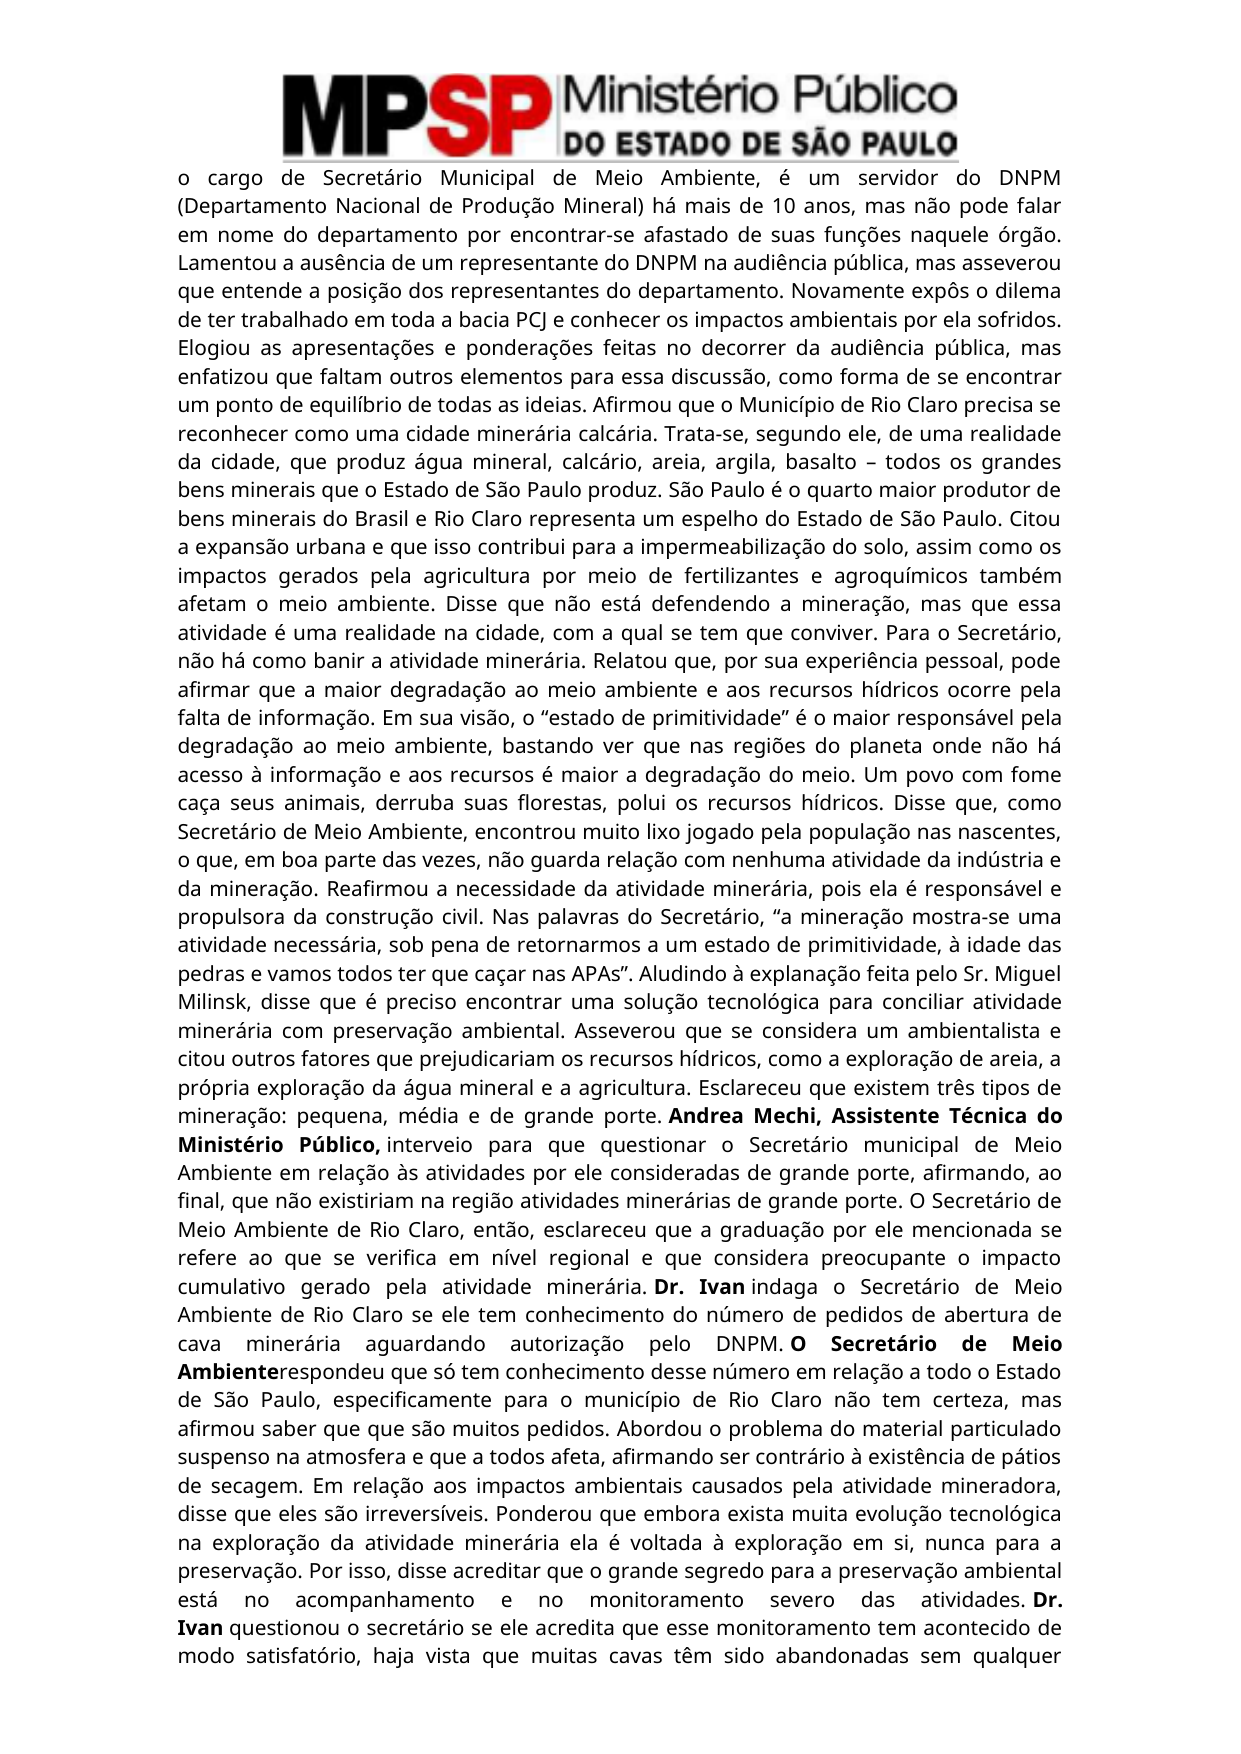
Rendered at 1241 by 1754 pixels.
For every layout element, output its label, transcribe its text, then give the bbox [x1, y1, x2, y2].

text o cargo de Secretário Municipal de Meio Ambiente, é um servidor do DNPM (Departamento Nacional de Produção Mineral) há mais de 10 anos, mas não pode falar em nome do departamento por encontrar-se afastado de suas funções naquele órgão. Lamentou a ausência de um representante do DNPM na audiência pública, mas asseverou que entende a posição dos representantes do departamento. Novamente expôs o dilema de ter trabalhado em toda a bacia PCJ e conhecer os impactos ambientais por ela sofridos. Elogiou as apresentações e ponderações feitas no decorrer da audiência pública, mas enfatizou que faltam outros elementos para essa discussão, como forma de se encontrar um ponto de equilíbrio de todas as ideias. Afirmou que o Município de Rio Claro precisa se reconhecer como uma cidade minerária calcária. Trata-se, segundo ele, de uma realidade da cidade, que produz água mineral, calcário, areia, argila, basalto – todos os grandes bens minerais que o Estado de São Paulo produz. São Paulo é o quarto maior produtor de bens minerais do Brasil e Rio Claro representa um espelho do Estado de São Paulo. Citou a expansão urbana e que isso contribui para a impermeabilização do solo, assim como os impactos gerados pela agricultura por meio de fertilizantes e agroquímicos também afetam o meio ambiente. Disse que não está defendendo a mineração, mas que essa atividade é uma realidade na cidade, com a qual se tem que conviver. Para o Secretário, não há como banir a atividade minerária. Relatou que, por sua experiência pessoal, pode afirmar que a maior degradação ao meio ambiente e aos recursos hídricos ocorre pela falta de informação. Em sua visão, o “estado de primitividade” é o maior responsável pela degradação ao meio ambiente, bastando ver que nas regiões do planeta onde não há acesso à informação e aos recursos é maior a degradação do meio. Um povo com fome caça seus animais, derruba suas florestas, polui os recursos hídricos. Disse que, como Secretário de Meio Ambiente, encontrou muito lixo jogado pela população nas nascentes, o que, em boa parte das vezes, não guarda relação com nenhuma atividade da indústria e da mineração. Reafirmou a necessidade da atividade minerária, pois ela é responsável e propulsora da construção civil. Nas palavras do Secretário, “a mineração mostra-se uma atividade necessária, sob pena de retornarmos a um estado de primitividade, à idade das pedras e vamos todos ter que caçar nas APAs”. Aludindo à explanação feita pelo Sr. Miguel Milinsk, disse que é preciso encontrar uma solução tecnológica para conciliar atividade minerária com preservação ambiental. Asseverou que se considera um ambientalista e citou outros fatores que prejudicariam os recursos hídricos, como a exploração de areia, a própria exploração da água mineral e a agricultura. Esclareceu que existem três tipos de mineração: pequena, média e de grande porte. Andrea Mechi, Assistente Técnica do Ministério Público, interveio para que questionar o Secretário municipal de Meio Ambiente em relação às atividades por ele consideradas de grande porte, afirmando, ao final, que não existiriam na região atividades minerárias de grande porte. O Secretário de Meio Ambiente de Rio Claro, então, esclareceu que a graduação por ele mencionada se refere ao que se verifica em nível regional e que considera preocupante o impacto cumulativo gerado pela atividade minerária. Dr. Ivan indaga o Secretário de Meio Ambiente de Rio Claro se ele tem conhecimento do número de pedidos de abertura de cava minerária aguardando autorização pelo DNPM. O Secretário de Meio Ambienterespondeu que só tem conhecimento desse número em relação a todo o Estado de São Paulo, especificamente para o município de Rio Claro não tem certeza, mas afirmou saber que que são muitos pedidos. Abordou o problema do material particulado suspenso na atmosfera e que a todos afeta, afirmando ser contrário à existência de pátios de secagem. Em relação aos impactos ambientais causados pela atividade mineradora, disse que eles são irreversíveis. Ponderou que embora exista muita evolução tecnológica na exploração da atividade minerária ela é voltada à exploração em si, nunca para a preservação. Por isso, disse acreditar que o grande segredo para a preservação ambiental está no acompanhamento e no monitoramento severo das atividades. Dr. Ivan questionou o secretário se ele acredita que esse monitoramento tem acontecido de modo satisfatório, haja vista que muitas cavas têm sido abandonadas sem qualquer [177, 163, 1063, 1670]
